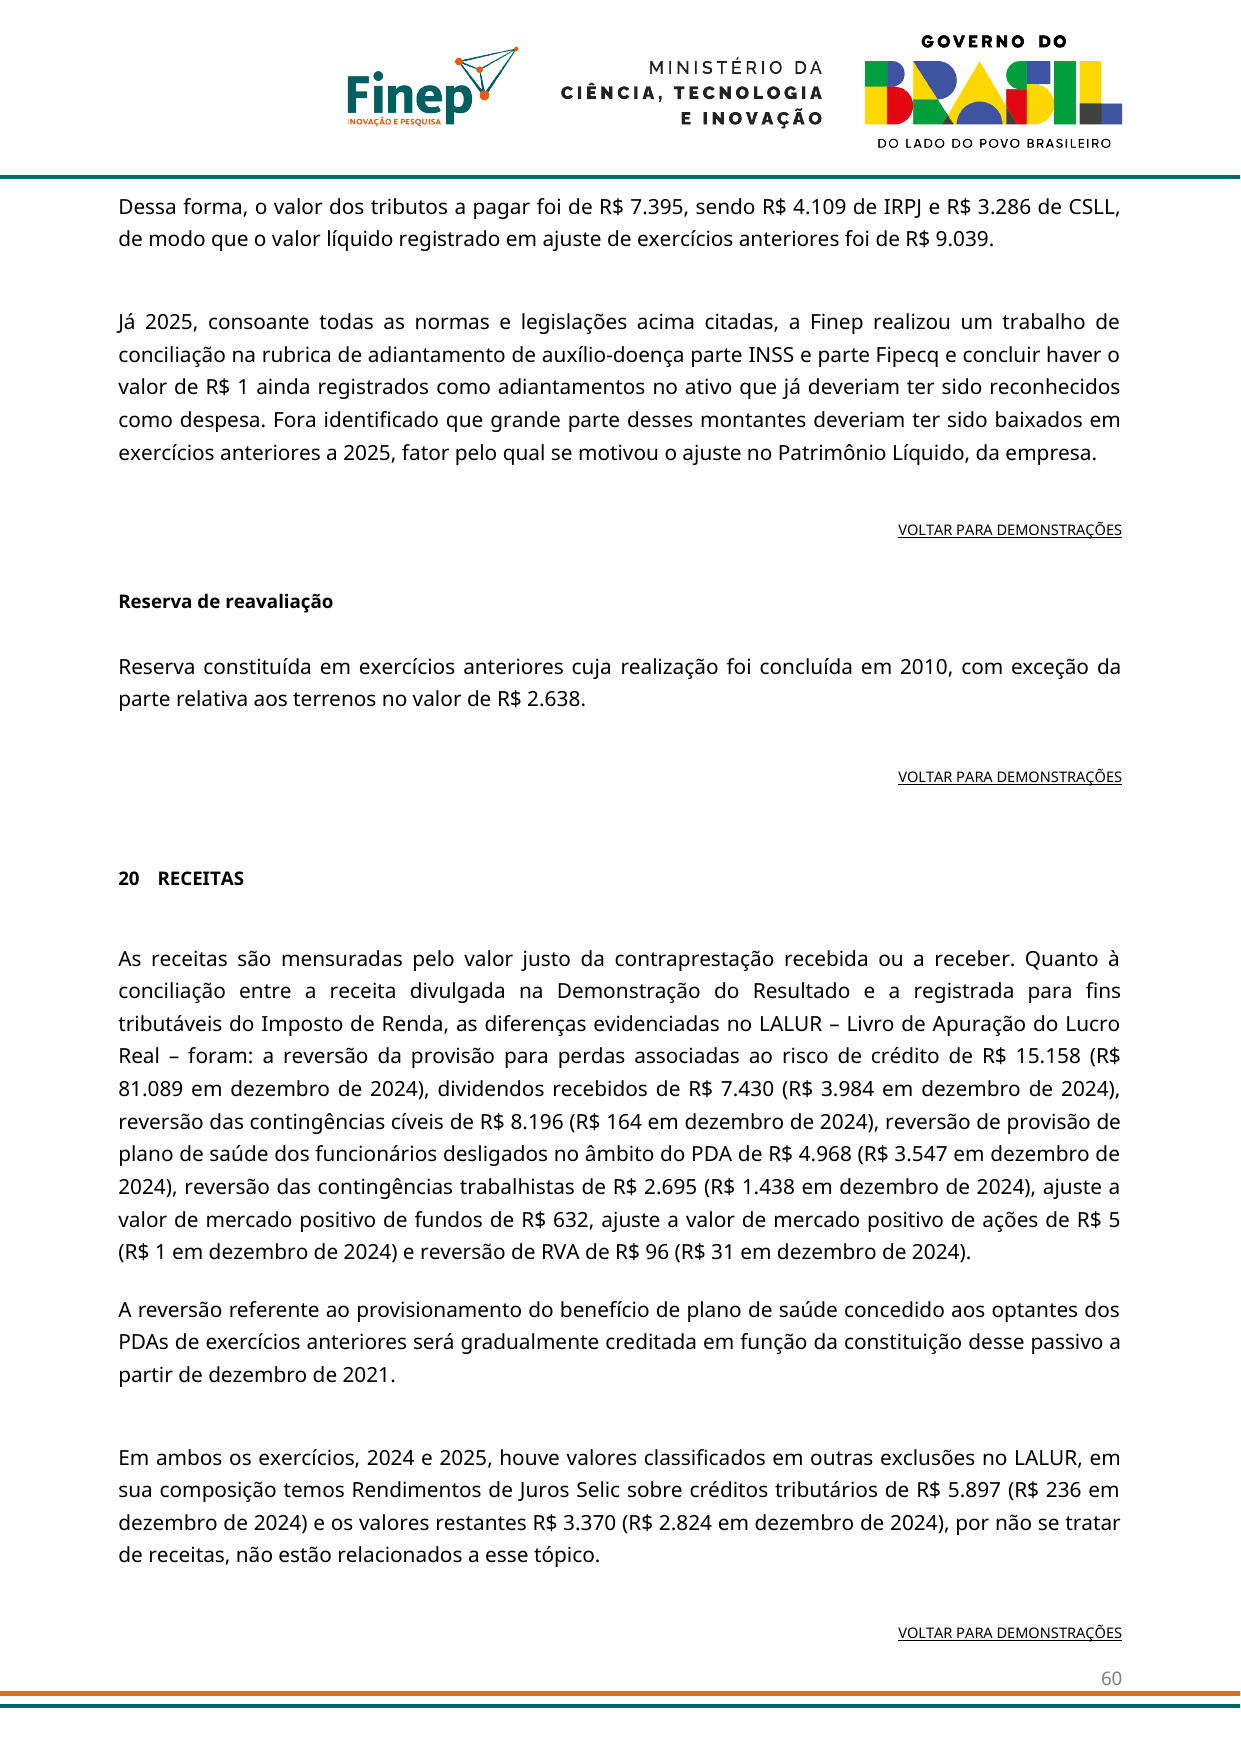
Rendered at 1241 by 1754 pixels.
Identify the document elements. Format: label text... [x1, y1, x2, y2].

text Já 2025, consoante todas as normas e legislações acima citadas, a Finep realizou um trabalho de conciliação na rubrica de adiantamento de auxílio-doença parte INSS e parte Fipecq e concluir haver o valor de R$ 1 ainda registrados como adiantamentos no ativo que já deveriam ter sido reconhecidos como despesa. Fora identificado que grande parte desses montantes deveriam ter sido baixados em exercícios anteriores a 2025, fator pelo qual se motivou o ajuste no Patrimônio Líquido, da empresa. [118, 307, 1122, 466]
subtitle Reserva de reavaliação [118, 589, 1122, 614]
text Voltar para demonstrações [118, 767, 1122, 787]
list Receitas [118, 865, 1122, 890]
text As receitas são mensuradas pelo valor justo da contraprestação recebida ou a receber. Quanto à conciliação entre a receita divulgada na Demonstração do Resultado e a registrada para fins tributáveis do Imposto de Renda, as diferenças evidenciadas no LALUR – Livro de Apuração do Lucro Real – foram: a reversão da provisão para perdas associadas ao risco de crédito de R$ 15.158 (R$ 81.089 em dezembro de 2024), dividendos recebidos de R$ 7.430 (R$ 3.984 em dezembro de 2024), reversão das contingências cíveis de R$ 8.196 (R$ 164 em dezembro de 2024), reversão de provisão de plano de saúde dos funcionários desligados no âmbito do PDA de R$ 4.968 (R$ 3.547 em dezembro de 2024), reversão das contingências trabalhistas de R$ 2.695 (R$ 1.438 em dezembro de 2024), ajuste a valor de mercado positivo de fundos de R$ 632, ajuste a valor de mercado positivo de ações de R$ 5 (R$ 1 em dezembro de 2024) e reversão de RVA de R$ 96 (R$ 31 em dezembro de 2024). [118, 944, 1122, 1266]
text Voltar para demonstrações [118, 520, 1122, 540]
text Voltar para demonstrações [118, 1623, 1122, 1643]
text Reserva constituída em exercícios anteriores cuja realização foi concluída em 2010, com exceção da parte relativa aos terrenos no valor de R$ 2.638. [118, 652, 1122, 713]
text Dessa forma, o valor dos tributos a pagar foi de R$ 7.395, sendo R$ 4.109 de IRPJ e R$ 3.286 de CSLL, de modo que o valor líquido registrado em ajuste de exercícios anteriores foi de R$ 9.039. [118, 192, 1122, 253]
text A reversão referente ao provisionamento do benefício de plano de saúde concedido aos optantes dos PDAs de exercícios anteriores será gradualmente creditada em função da constituição desse passivo a partir de dezembro de 2021. [118, 1295, 1122, 1388]
text Em ambos os exercícios, 2024 e 2025, houve valores classificados em outras exclusões no LALUR, em sua composição temos Rendimentos de Juros Selic sobre créditos tributários de R$ 5.897 (R$ 236 em dezembro de 2024) e os valores restantes R$ 3.370 (R$ 2.824 em dezembro de 2024), por não se tratar de receitas, não estão relacionados a esse tópico. [118, 1443, 1122, 1569]
